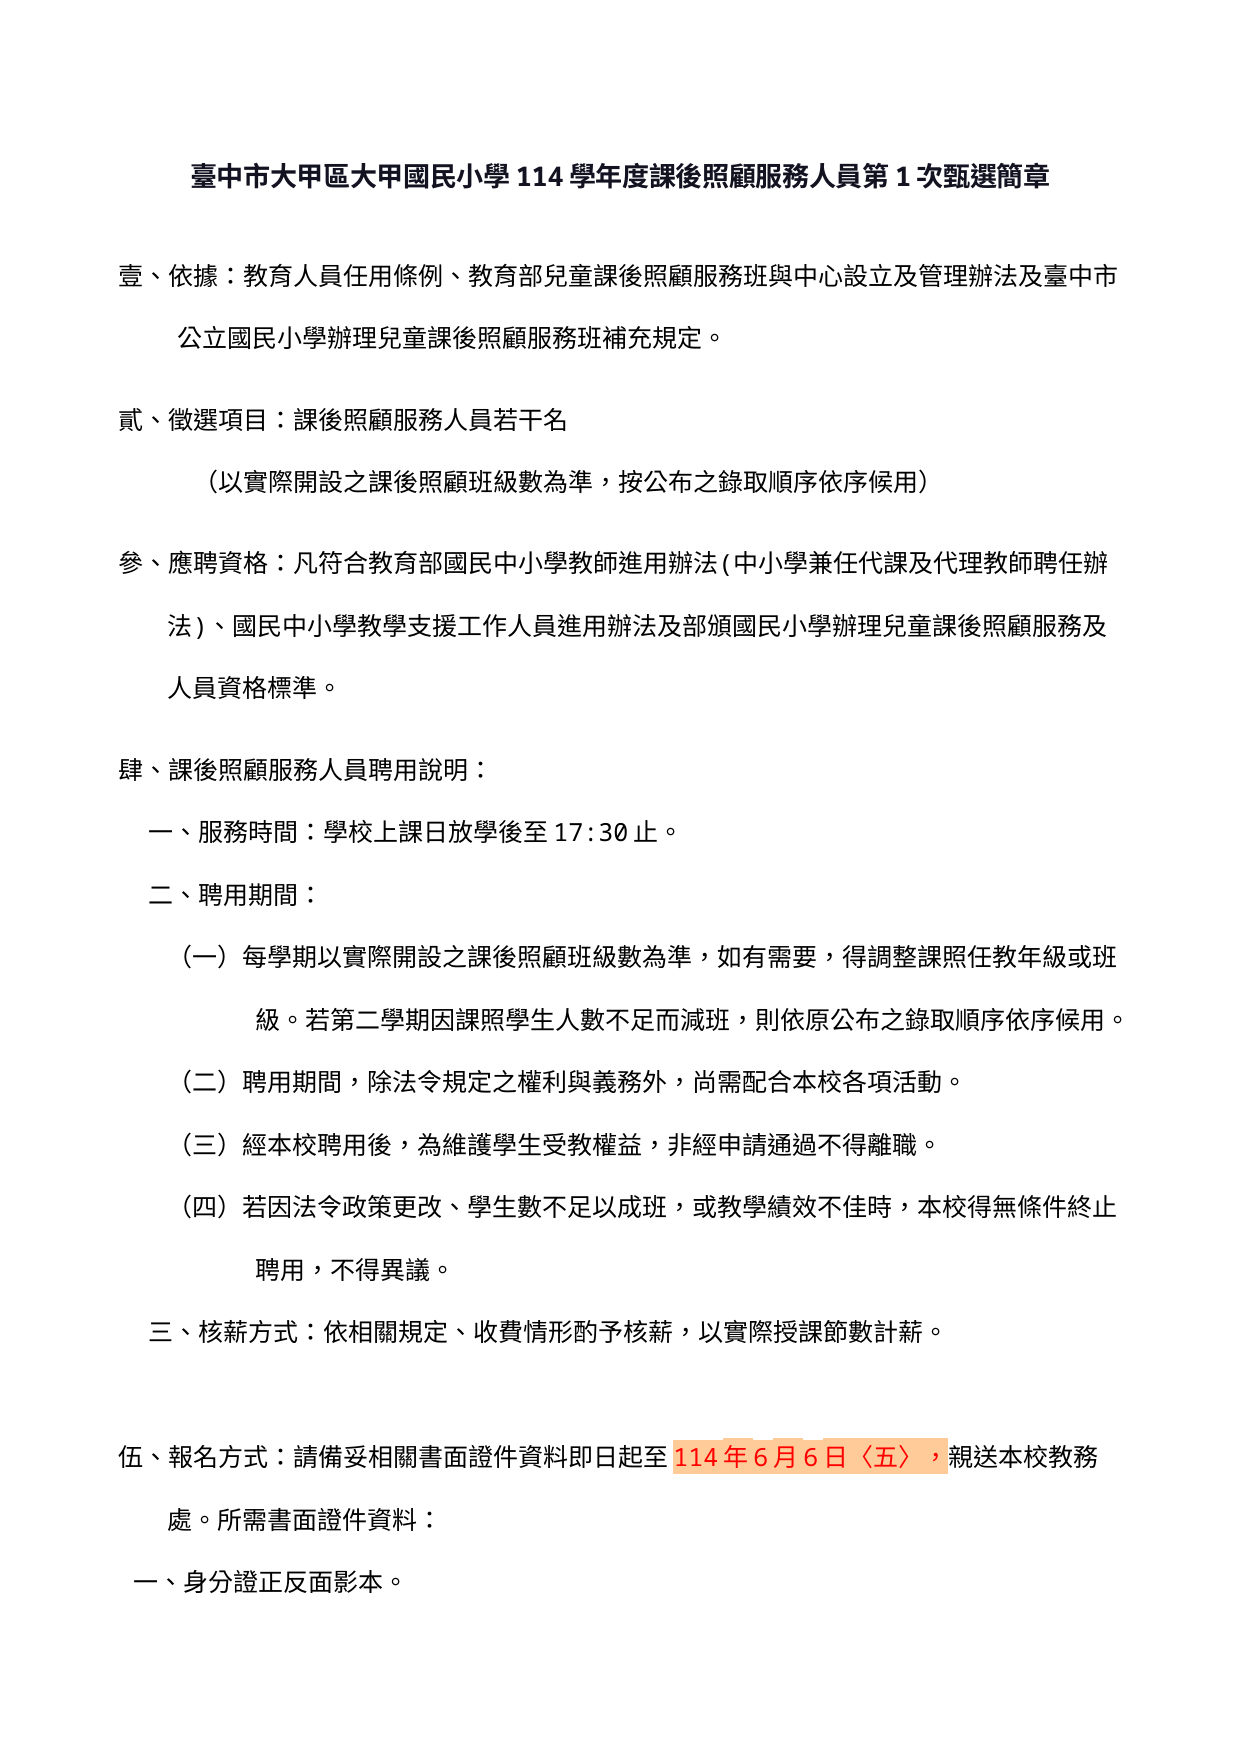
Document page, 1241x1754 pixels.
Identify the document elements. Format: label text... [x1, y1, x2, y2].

text 壹、依據：教育人員任用條例、教育部兒童課後照顧服務班與中心設立及管理辦法及臺中市公立國民小學辦理兒童課後照顧服務班補充規定。 [118, 233, 1122, 358]
text 一、身分證正反面影本。 [133, 1539, 1122, 1602]
text 參、應聘資格：凡符合教育部國民中小學教師進用辦法(中小學兼任代課及代理教師聘任辦法)、國民中小學教學支援工作人員進用辦法及部頒國民小學辦理兒童課後照顧服務及人員資格標準。 [118, 520, 1122, 708]
text （三）經本校聘用後，為維護學生受教權益，非經申請通過不得離職。 [168, 1102, 1122, 1164]
text （以實際開設之課後照顧班級數為準，按公布之錄取順序依序候用） [118, 439, 1122, 502]
text （一）每學期以實際開設之課後照顧班級數為準，如有需要，得調整課照任教年級或班級。若第二學期因課照學生人數不足而減班，則依原公布之錄取順序依序候用。 [168, 914, 1122, 1039]
text 三、核薪方式：依相關規定、收費情形酌予核薪，以實際授課節數計薪。 [118, 1289, 1122, 1352]
text 臺中市大甲區大甲國民小學114學年度課後照顧服務人員第1次甄選簡章 [118, 133, 1122, 195]
text 貳、徵選項目：課後照顧服務人員若干名 [118, 377, 1122, 439]
text （四）若因法令政策更改、學生數不足以成班，或教學績效不佳時，本校得無條件終止聘用，不得異議。 [168, 1164, 1122, 1289]
text 伍、報名方式：請備妥相關書面證件資料即日起至114年6月6日〈五〉，親送本校教務處。所需書面證件資料： [118, 1414, 1122, 1539]
text （二）聘用期間，除法令規定之權利與義務外，尚需配合本校各項活動。 [168, 1039, 1122, 1102]
text 一、服務時間：學校上課日放學後至17:30止。 [118, 789, 1122, 852]
text 肆、課後照顧服務人員聘用說明： [118, 727, 1122, 789]
text 二、聘用期間： [118, 852, 1122, 914]
